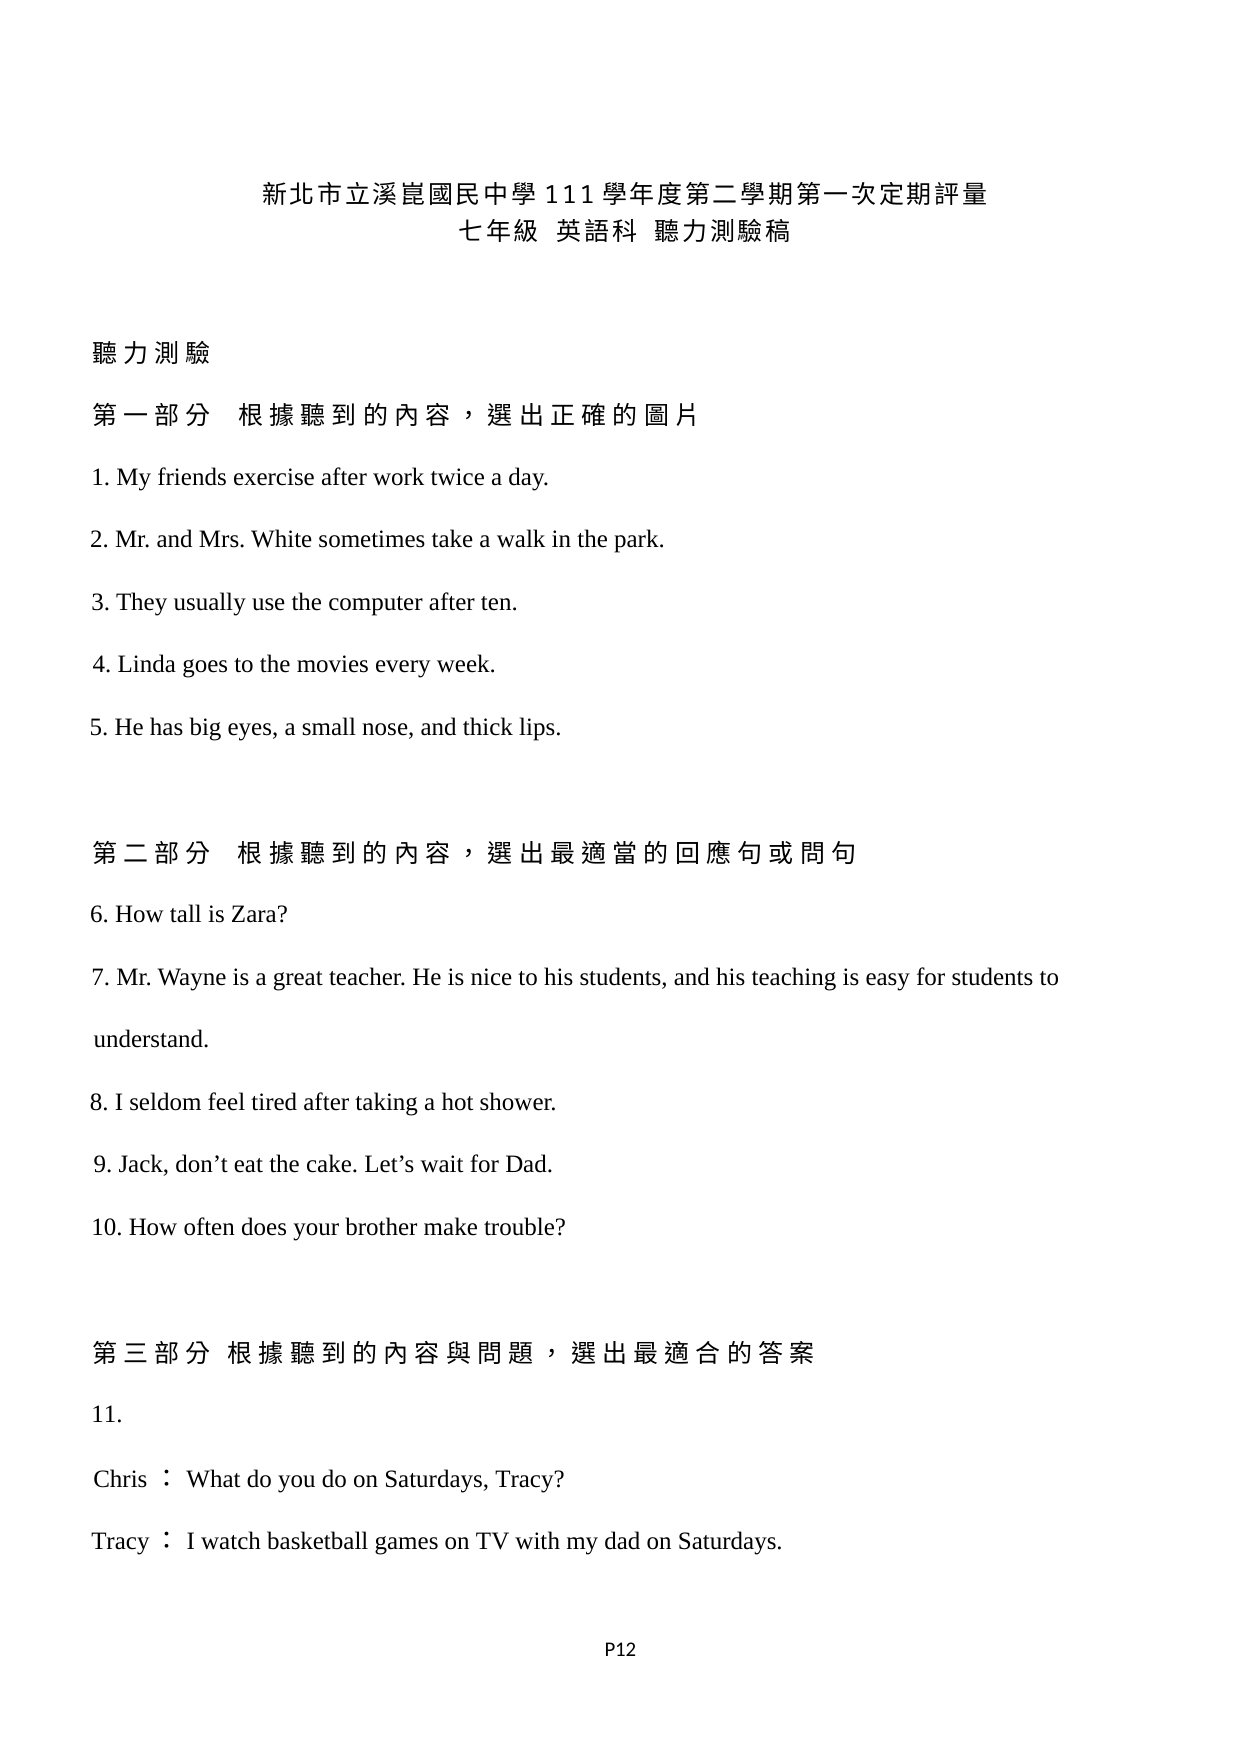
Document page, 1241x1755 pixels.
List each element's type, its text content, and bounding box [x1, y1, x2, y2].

text 第二部分 根據聽到的內容，選出最適當的回應句或問句 [89, 810, 1151, 872]
text 7. Mr. Wayne is a great teacher. He is nice to his students, and his teaching is easy for students to understand. [89, 935, 1151, 1060]
text 10. How often does your brother make trouble? [89, 1185, 1151, 1247]
text 11. [89, 1372, 1151, 1435]
text 2. Mr. and Mrs. White sometimes take a walk in the park. [89, 497, 1151, 560]
text 8. I seldom feel tired after taking a hot shower. [89, 1060, 1151, 1122]
text 聽力測驗 [89, 310, 1151, 372]
text 七年級 英語科 聽力測驗稿 [89, 211, 1160, 247]
text 第三部分 根據聽到的內容與問題，選出最適合的答案 [89, 1310, 1151, 1372]
text Chris：What do you do on Saturdays, Tracy? Tracy：I watch basketball games on TV with my dad on Saturdays. [89, 1435, 1151, 1560]
text 4. Linda goes to the movies every week. [89, 622, 1151, 685]
text 新北市立溪崑國民中學111學年度第二學期第一次定期評量 [89, 175, 1160, 211]
text 1. My friends exercise after work twice a day. [89, 435, 1151, 497]
text 第一部分 根據聽到的內容，選出正確的圖片 [89, 372, 1151, 435]
text 9. Jack, don’t eat the cake. Let’s wait for Dad. [89, 1122, 1151, 1185]
text 6. How tall is Zara? [89, 872, 1151, 935]
text 3. They usually use the computer after ten. [89, 560, 1151, 622]
text 5. He has big eyes, a small nose, and thick lips. [89, 685, 1151, 747]
